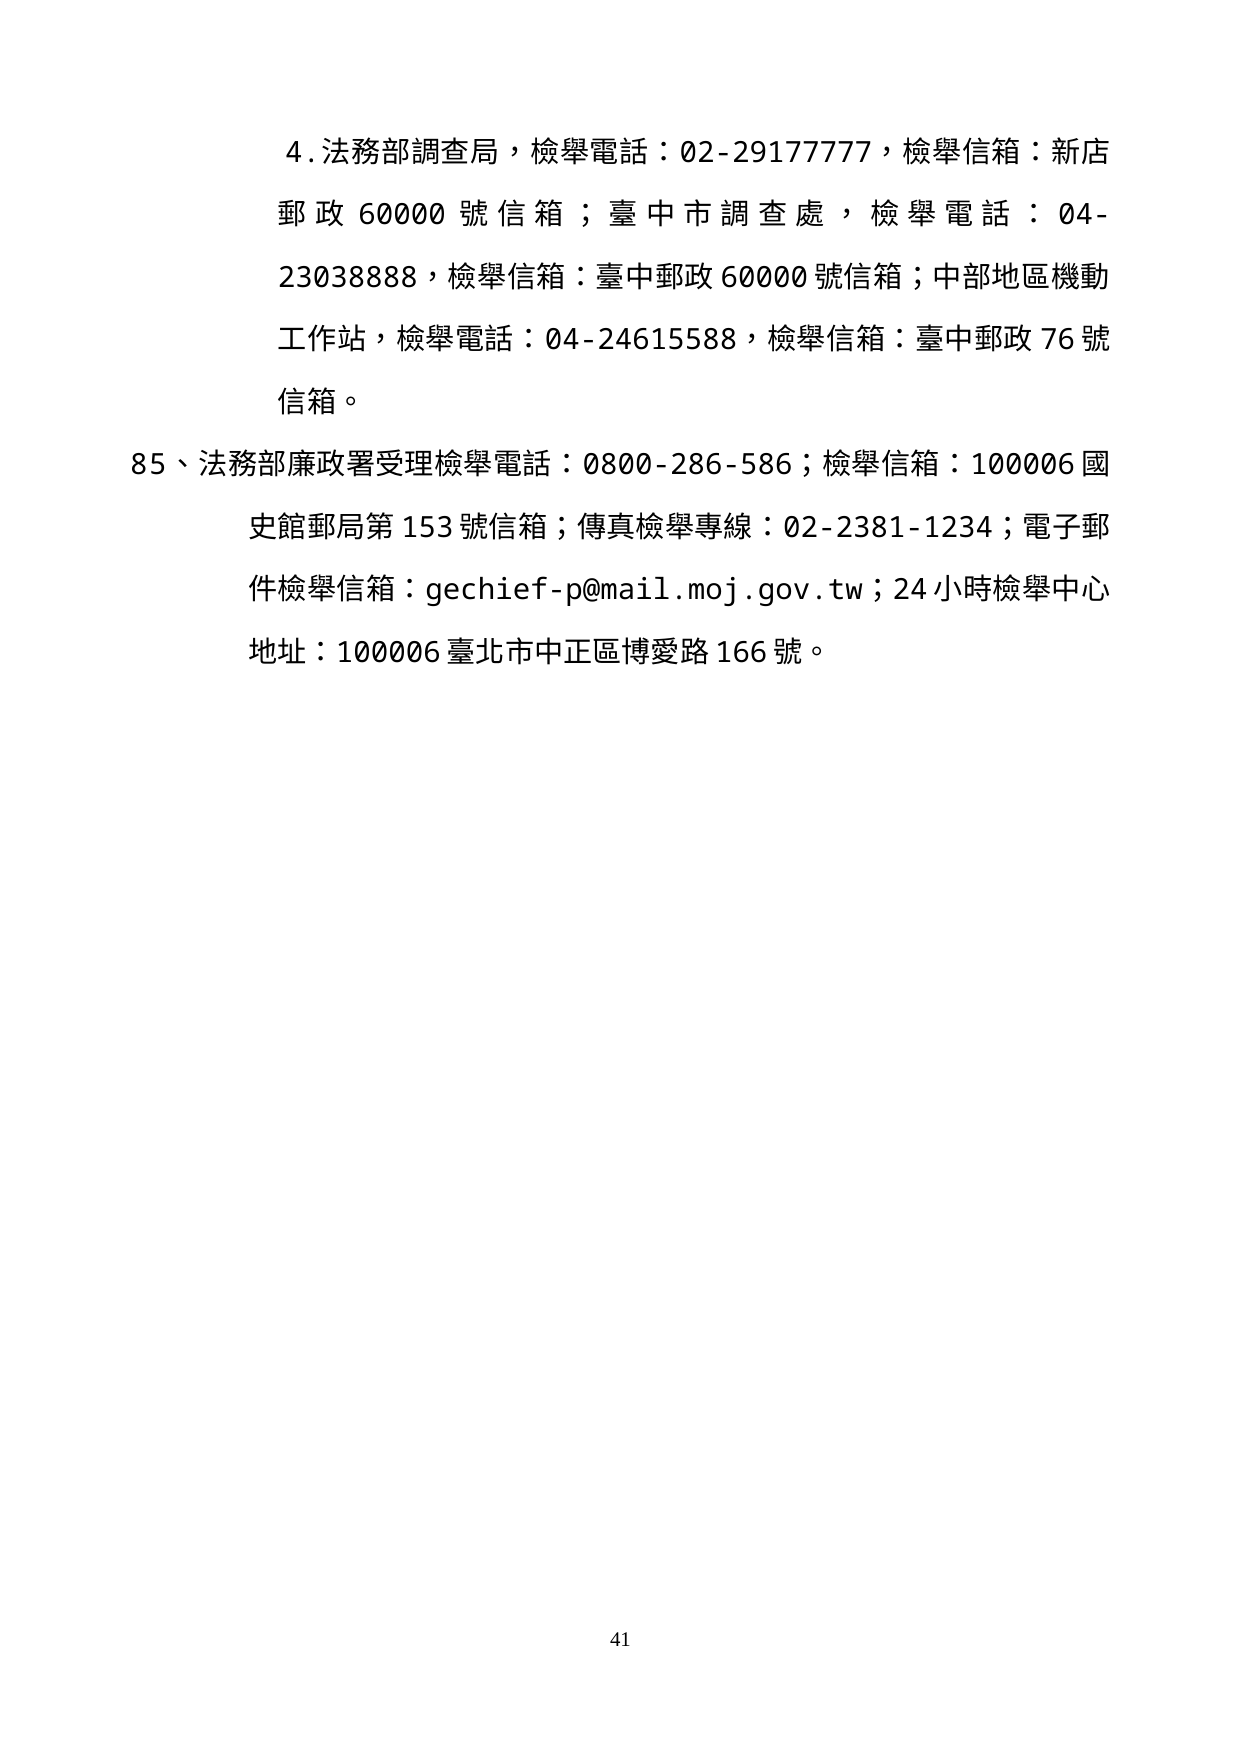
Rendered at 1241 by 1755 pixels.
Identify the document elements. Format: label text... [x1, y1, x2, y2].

text 4.法務部調查局，檢舉電話：02-29177777，檢舉信箱：新店郵政60000號信箱；臺中市調查處，檢舉電話：04-23038888，檢舉信箱：臺中郵政60000號信箱；中部地區機動工作站，檢舉電話：04-24615588，檢舉信箱：臺中郵政76號信箱。 [86, 108, 1110, 420]
list 法務部廉政署受理檢舉電話：0800-286-586；檢舉信箱：100006國史館郵局第153號信箱；傳真檢舉專線：02-2381-1234；電子郵件檢舉信箱：gechief-p@mail.moj.gov.tw；24小時檢舉中心地址：100006臺北市中正區博愛路166號。 [130, 420, 1110, 670]
